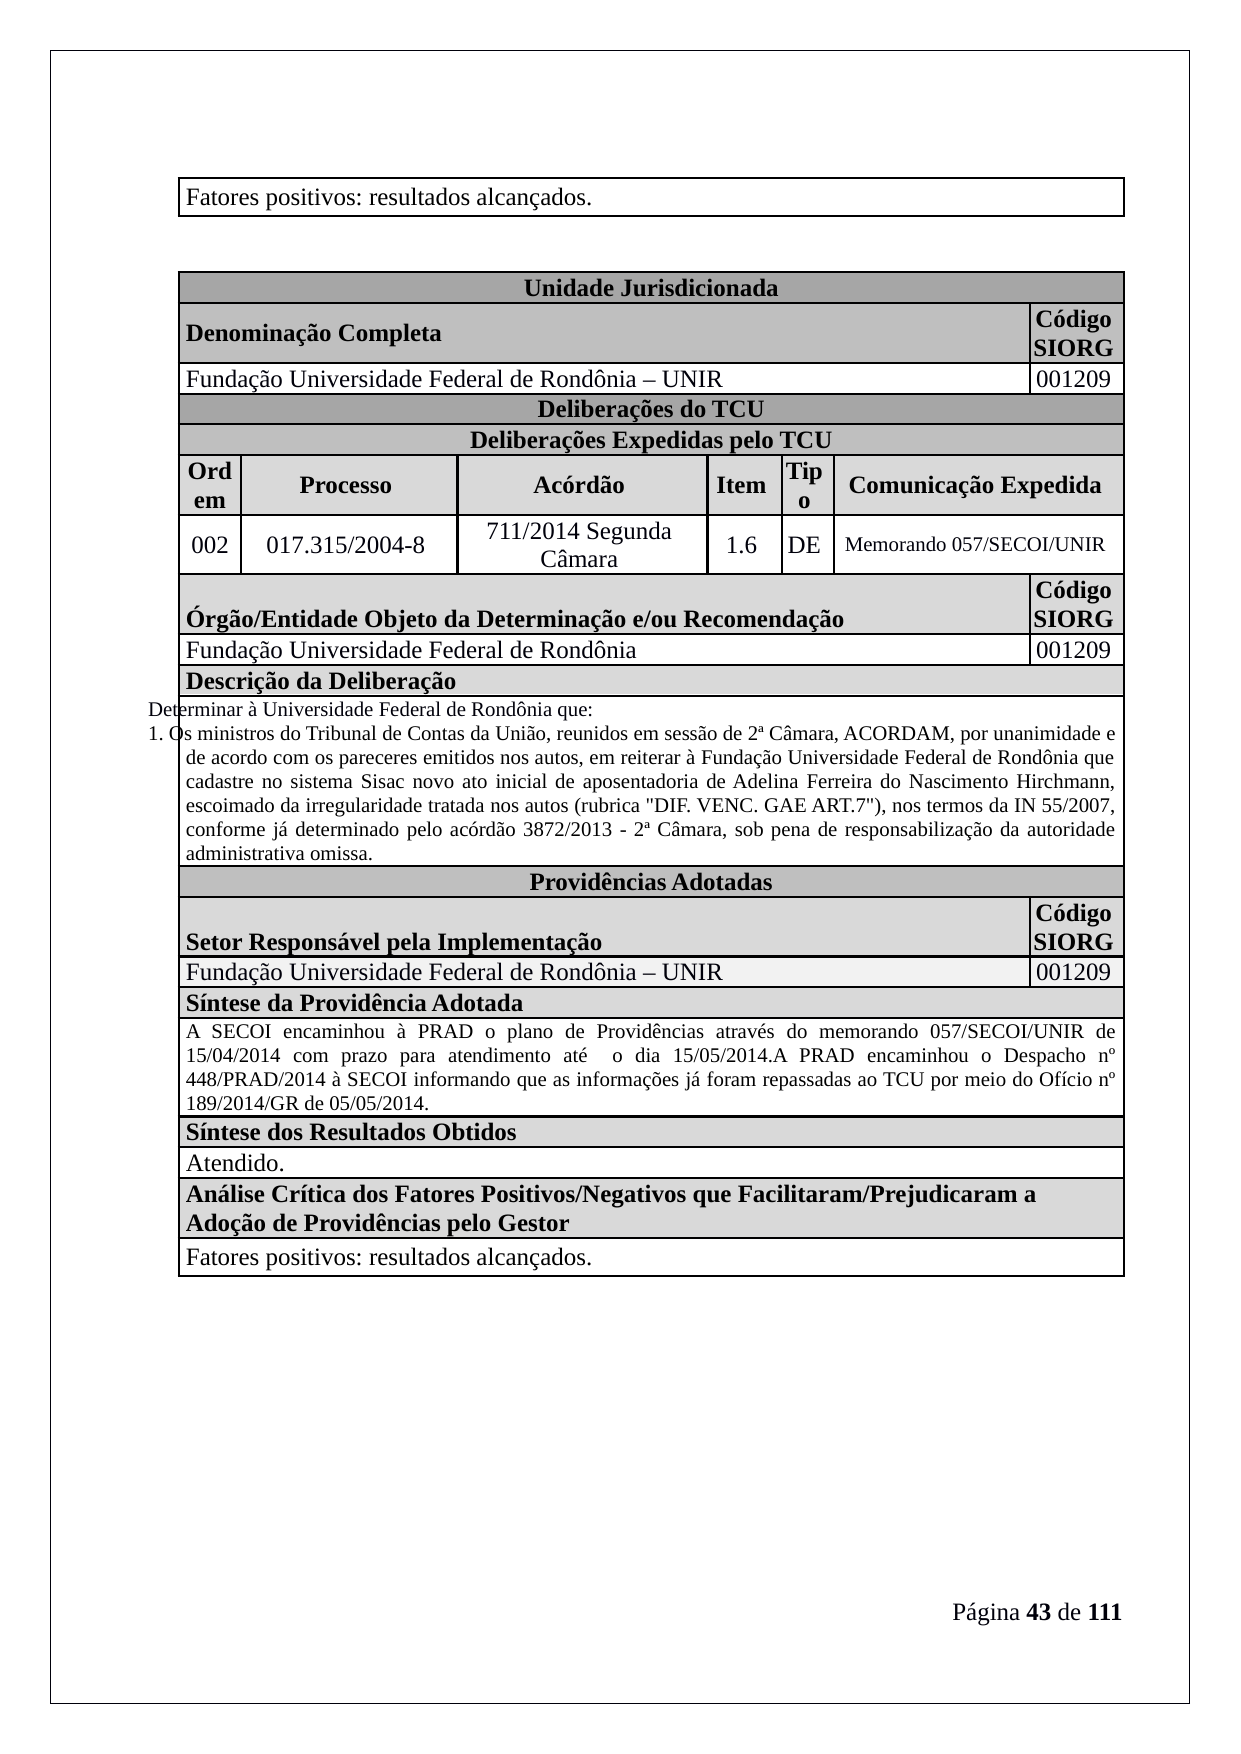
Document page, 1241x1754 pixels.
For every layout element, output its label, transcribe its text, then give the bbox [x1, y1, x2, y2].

table_cell Determinar à Universidade Federal de Rondônia que: 1. Os ministros do Tribunal de Contas da União, reunidos em sessão de 2ª Câmara, ACORDAM, por unanimidade e de acordo com os pareceres emitidos nos autos, em reiterar à Fundação Universidade Federal de Rondônia que cadastre no sistema Sisac novo ato inicial de aposentadoria de Adelina Ferreira do Nascimento Hirchmann, escoimado da irregularidade tratada nos autos (rubrica "DIF. VENC. GAE ART.7"), nos termos da IN 55/2007, conforme já determinado pelo acórdão 3872/2013 - 2ª Câmara, sob pena de responsabilização da autoridade administrativa omissa. [180, 697, 1123, 865]
table_cell A SECOI encaminhou à PRAD o plano de Providências através do memorando 057/SECOI/UNIR de 15/04/2014 com prazo para atendimento até o dia 15/05/2014.A PRAD encaminhou o Despacho nº 448/PRAD/2014 à SECOI informando que as informações já foram repassadas ao TCU por meio do Ofício nº 189/2014/GR de 05/05/2014. [180, 1019, 1123, 1115]
table_cell 001209 [1031, 958, 1123, 986]
table_cell 002 [180, 516, 240, 573]
table_cell Denominação Completa [180, 304, 1029, 362]
table_cell Providências Adotadas [180, 867, 1123, 896]
table_cell Acórdão [459, 456, 706, 514]
table_cell Órgão/Entidade Objeto da Determinação e/ou Recomendação [180, 575, 1029, 633]
table_cell Código SIORG [1031, 898, 1123, 955]
table_cell Fatores positivos: resultados alcançados. [180, 1239, 1123, 1275]
table_cell Memorando 057/SECOI/UNIR [835, 516, 1123, 573]
table_header Unidade Jurisdicionada [180, 273, 1123, 302]
table_cell Atendido. [180, 1148, 1123, 1177]
table_cell Setor Responsável pela Implementação [180, 898, 1029, 955]
table_cell Análise Crítica dos Fatores Positivos/Negativos que Facilitaram/Prejudicaram a Adoção de Providências pelo Gestor [180, 1179, 1123, 1237]
table_cell Comunicação Expedida [835, 456, 1123, 514]
table_cell Tipo [783, 456, 833, 514]
table_cell Código SIORG [1031, 575, 1123, 633]
table_cell Fundação Universidade Federal de Rondônia – UNIR [180, 958, 1029, 986]
table_cell Fatores positivos: resultados alcançados. [180, 179, 1123, 215]
table_cell 001209 [1031, 364, 1123, 392]
table_cell 711/2014 Segunda Câmara [459, 516, 706, 573]
table_cell Fundação Universidade Federal de Rondônia [180, 635, 1029, 664]
table_cell 001209 [1031, 635, 1123, 664]
table_cell 017.315/2004-8 [242, 516, 456, 573]
table_cell Ordem [180, 456, 240, 514]
table_cell Deliberações Expedidas pelo TCU [180, 425, 1123, 454]
table_cell DE [783, 516, 833, 573]
table_cell Processo [242, 456, 456, 514]
table_cell Descrição da Deliberação [180, 666, 1123, 694]
table_cell Item [709, 456, 781, 514]
table_cell Síntese dos Resultados Obtidos [180, 1118, 1123, 1146]
table_cell 1.6 [709, 516, 781, 573]
table_cell Fundação Universidade Federal de Rondônia – UNIR [180, 364, 1029, 392]
table_cell Deliberações do TCU [180, 395, 1123, 423]
table_cell Síntese da Providência Adotada [180, 988, 1123, 1017]
table_cell Código SIORG [1031, 304, 1123, 362]
